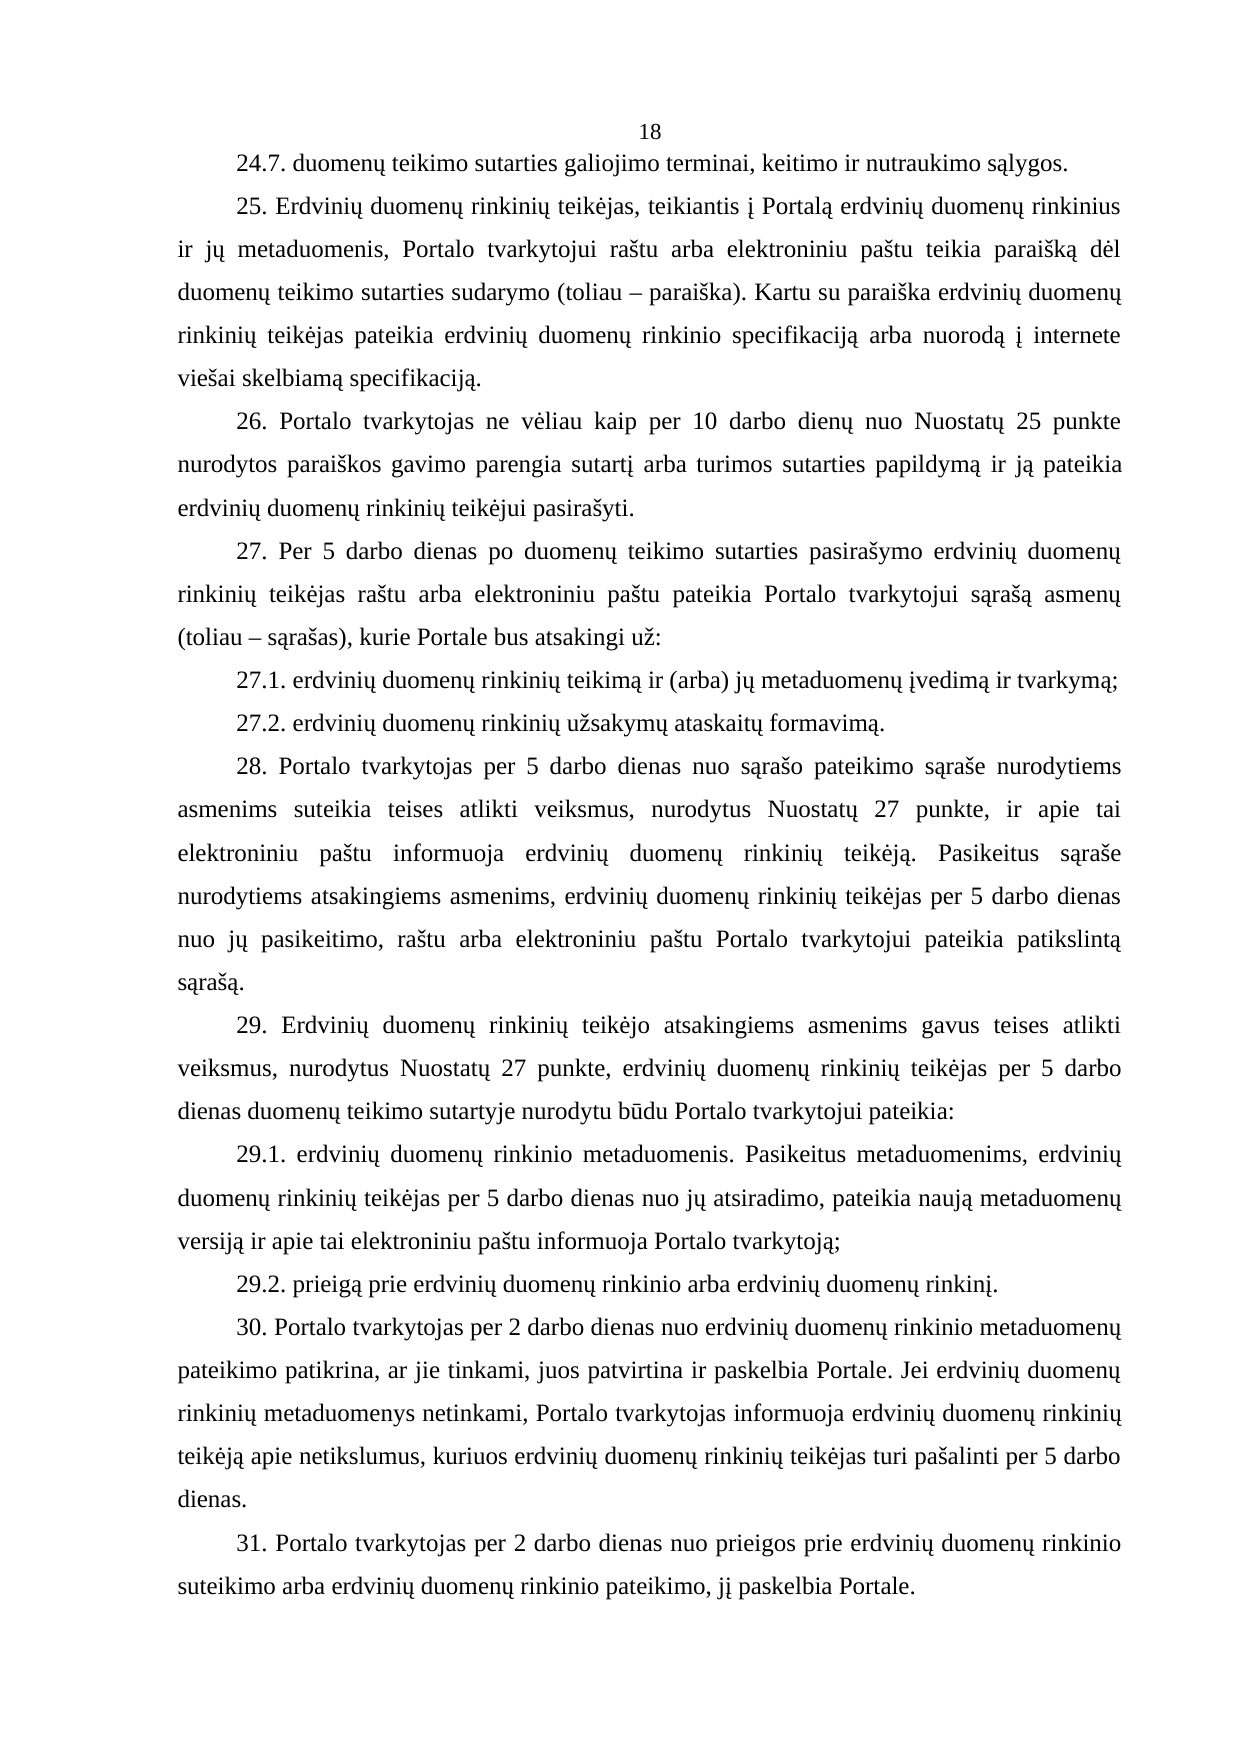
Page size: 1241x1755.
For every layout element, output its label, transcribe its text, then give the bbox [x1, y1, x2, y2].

text 28. Portalo tvarkytojas per 5 darbo dienas nuo sąrašo pateikimo sąraše nurodytiems asmenims suteikia teises atlikti veiksmus, nurodytus Nuostatų 27 punkte, ir apie tai elektroniniu paštu informuoja erdvinių duomenų rinkinių teikėją. Pasikeitus sąraše nurodytiems atsakingiems asmenims, erdvinių duomenų rinkinių teikėjas per 5 darbo dienas nuo jų pasikeitimo, raštu arba elektroniniu paštu Portalo tvarkytojui pateikia patikslintą sąrašą. [177, 751, 1122, 996]
text 27. Per 5 darbo dienas po duomenų teikimo sutarties pasirašymo erdvinių duomenų rinkinių teikėjas raštu arba elektroniniu paštu pateikia Portalo tvarkytojui sąrašą asmenų (toliau – sąrašas), kurie Portale bus atsakingi už: [177, 536, 1122, 651]
text 30. Portalo tvarkytojas per 2 darbo dienas nuo erdvinių duomenų rinkinio metaduomenų pateikimo patikrina, ar jie tinkami, juos patvirtina ir paskelbia Portale. Jei erdvinių duomenų rinkinių metaduomenys netinkami, Portalo tvarkytojas informuoja erdvinių duomenų rinkinių teikėją apie netikslumus, kuriuos erdvinių duomenų rinkinių teikėjas turi pašalinti per 5 darbo dienas. [177, 1312, 1122, 1513]
text 27.1. erdvinių duomenų rinkinių teikimą ir (arba) jų metaduomenų įvedimą ir tvarkymą; [177, 665, 1122, 694]
text 26. Portalo tvarkytojas ne vėliau kaip per 10 darbo dienų nuo Nuostatų 25 punkte nurodytos paraiškos gavimo parengia sutartį arba turimos sutarties papildymą ir ją pateikia erdvinių duomenų rinkinių teikėjui pasirašyti. [177, 406, 1122, 521]
text 27.2. erdvinių duomenų rinkinių užsakymų ataskaitų formavimą. [177, 708, 1122, 737]
text 29.1. erdvinių duomenų rinkinio metaduomenis. Pasikeitus metaduomenims, erdvinių duomenų rinkinių teikėjas per 5 darbo dienas nuo jų atsiradimo, pateikia naują metaduomenų versiją ir apie tai elektroniniu paštu informuoja Portalo tvarkytoją; [177, 1139, 1122, 1254]
text 31. Portalo tvarkytojas per 2 darbo dienas nuo prieigos prie erdvinių duomenų rinkinio suteikimo arba erdvinių duomenų rinkinio pateikimo, jį paskelbia Portale. [177, 1528, 1122, 1599]
text 29. Erdvinių duomenų rinkinių teikėjo atsakingiems asmenims gavus teises atlikti veiksmus, nurodytus Nuostatų 27 punkte, erdvinių duomenų rinkinių teikėjas per 5 darbo dienas duomenų teikimo sutartyje nurodytu būdu Portalo tvarkytojui pateikia: [177, 1010, 1122, 1125]
text 29.2. prieigą prie erdvinių duomenų rinkinio arba erdvinių duomenų rinkinį. [177, 1269, 1122, 1298]
text 25. Erdvinių duomenų rinkinių teikėjas, teikiantis į Portalą erdvinių duomenų rinkinius ir jų metaduomenis, Portalo tvarkytojui raštu arba elektroniniu paštu teikia paraišką dėl duomenų teikimo sutarties sudarymo (toliau – paraiška). Kartu su paraiška erdvinių duomenų rinkinių teikėjas pateikia erdvinių duomenų rinkinio specifikaciją arba nuorodą į internete viešai skelbiamą specifikaciją. [177, 191, 1122, 392]
text 24.7. duomenų teikimo sutarties galiojimo terminai, keitimo ir nutraukimo sąlygos. [177, 148, 1122, 176]
